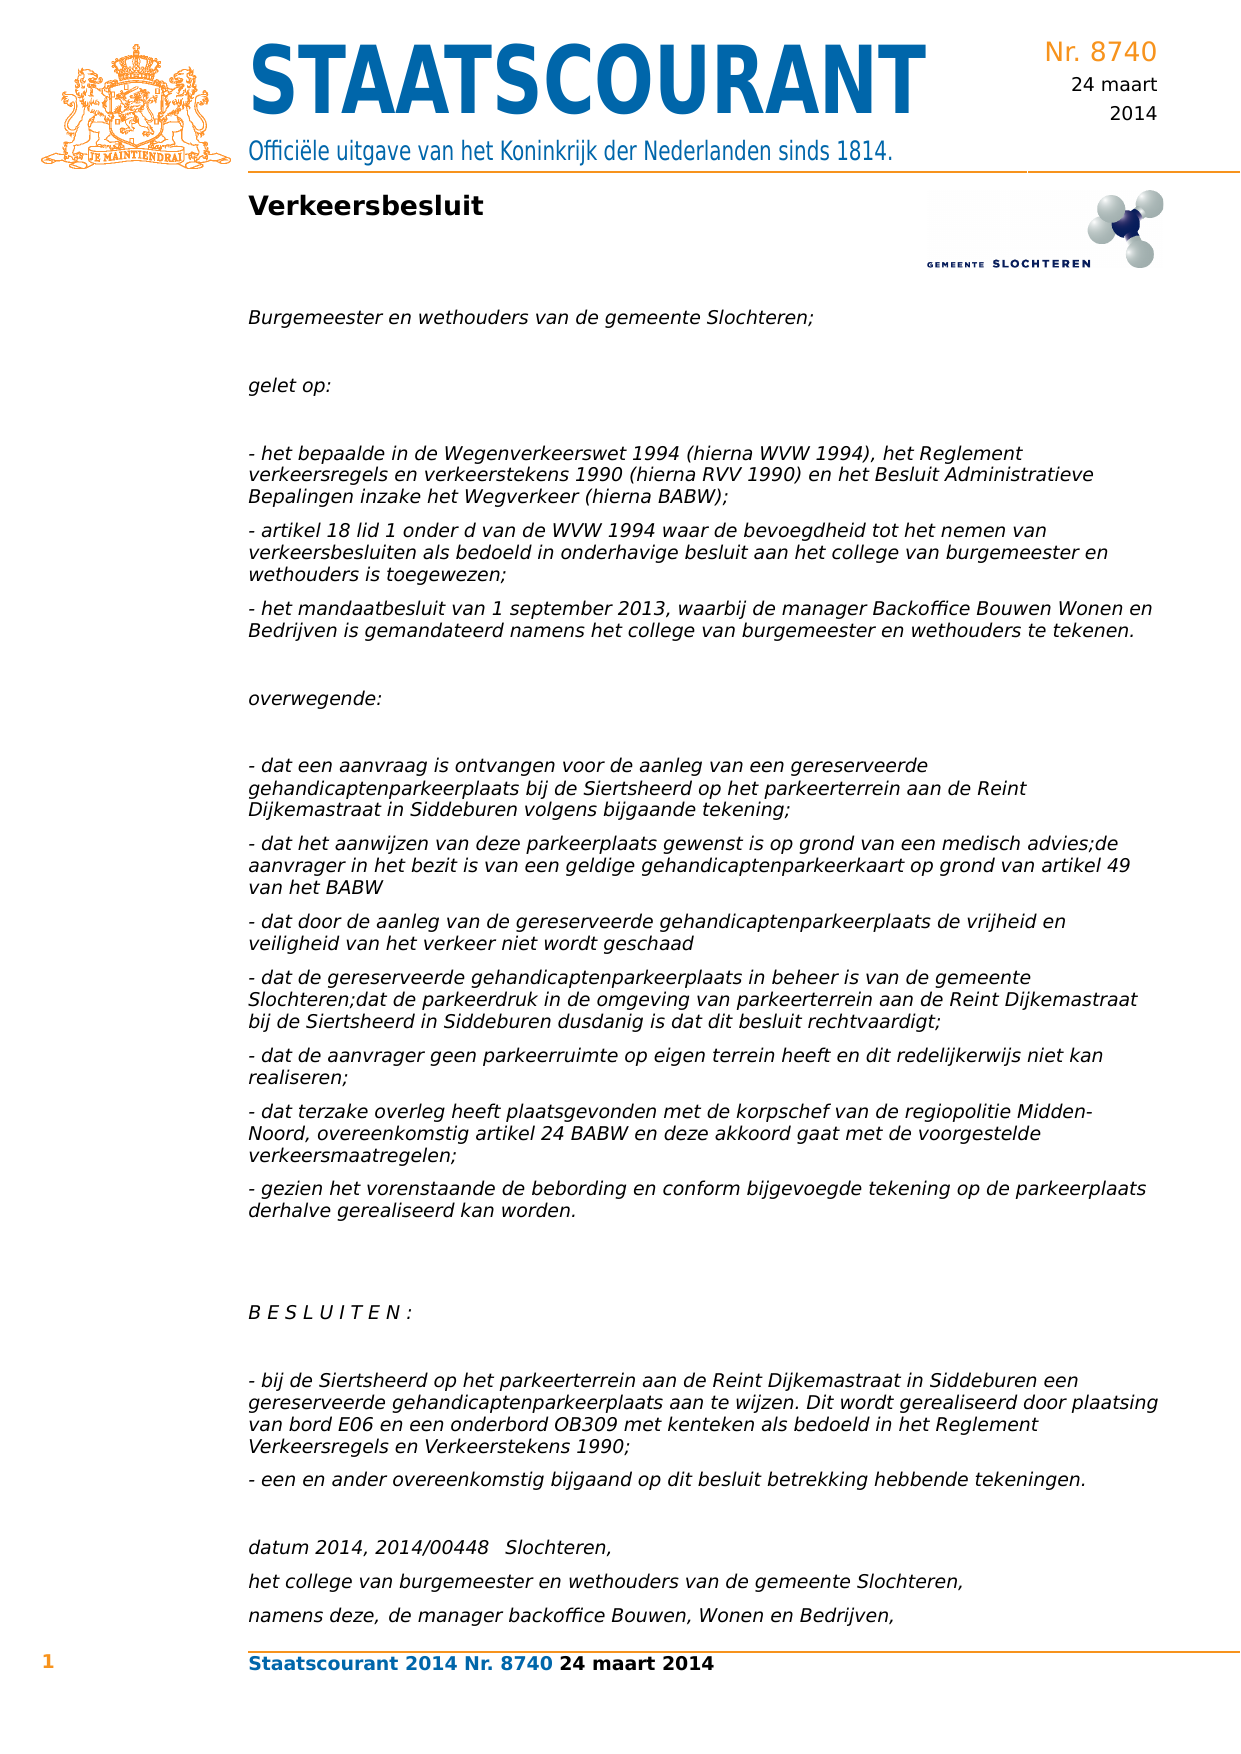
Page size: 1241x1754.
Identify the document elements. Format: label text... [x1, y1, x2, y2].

text - een en ander overeenkomstig bijgaand op dit besluit betrekking hebbende tekeningen. [248, 1469, 1163, 1491]
text - dat door de aanleg van de gereserveerde gehandicaptenparkeerplaats de vrijheid en veiligheid van het verkeer niet wordt geschaad [248, 911, 1163, 955]
text - artikel 18 lid 1 onder d van de WVW 1994 waar de bevoegdheid tot het nemen van verkeersbesluiten als bedoeld in onderhavige besluit aan het college van burgemeester en wethouders is toegewezen; [248, 520, 1163, 586]
picture [41, 44, 231, 169]
text namens deze, de manager backoffice Bouwen, Wonen en Bedrijven, [248, 1605, 1163, 1627]
text - het bepaalde in de Wegenverkeerswet 1994 (hierna WVW 1994), het Reglement verkeersregels en verkeerstekens 1990 (hierna RVV 1990) en het Besluit Administratieve Bepalingen inzake het Wegverkeer (hierna BABW); [248, 442, 1163, 508]
text - dat de gereserveerde gehandicaptenparkeerplaats in beheer is van de gemeente Slochteren;dat de parkeerdruk in de omgeving van parkeerterrein aan de Reint Dijkemastraat bij de Siertsheerd in Siddeburen dusdanig is dat dit besluit rechtvaardigt; [248, 967, 1163, 1033]
text - dat het aanwijzen van deze parkeerplaats gewenst is op grond van een medisch advies;de aanvrager in het bezit is van een geldige gehandicaptenparkeerkaart op grond van artikel 49 van het BABW [248, 833, 1163, 899]
text - dat een aanvraag is ontvangen voor de aanleg van een gereserveerde gehandicaptenparkeerplaats bij de Siertsheerd op het parkeerterrein aan de Reint Dijkemastraat in Siddeburen volgens bijgaande tekening; [248, 755, 1163, 821]
text - dat terzake overleg heeft plaatsgevonden met de korpschef van de regiopolitie Midden- Noord, overeenkomstig artikel 24 BABW en deze akkoord gaat met de voorgestelde verkeersmaatregelen; [248, 1101, 1163, 1166]
subtitle Verkeersbesluit [248, 191, 927, 222]
picture [927, 190, 1164, 268]
text datum 2014, 2014/00448 Slochteren, [248, 1537, 1163, 1559]
text - het mandaatbesluit van 1 september 2013, waarbij de manager Backoffice Bouwen Wonen en Bedrijven is gemandateerd namens het college van burgemeester en wethouders te tekenen. [248, 598, 1163, 642]
text - gezien het vorenstaande de bebording en conform bijgevoegde tekening op de parkeerplaats derhalve gerealiseerd kan worden. [248, 1178, 1163, 1222]
text het college van burgemeester en wethouders van de gemeente Slochteren, [248, 1571, 1163, 1593]
text - bij de Siertsheerd op het parkeerterrein aan de Reint Dijkemastraat in Siddeburen een gereserveerde gehandicaptenparkeerplaats aan te wijzen. Dit wordt gerealiseerd door plaatsing van bord E06 en een onderbord OB309 met kenteken als bedoeld in het Reglement Verkeersregels en Verkeerstekens 1990; [248, 1369, 1163, 1457]
text - dat de aanvrager geen parkeerruimte op eigen terrein heeft en dit redelijkerwijs niet kan realiseren; [248, 1045, 1163, 1089]
text B E S L U I T E N : [248, 1302, 1163, 1324]
text overwegende: [248, 688, 1163, 710]
text Burgemeester en wethouders van de gemeente Slochteren; [248, 307, 1163, 329]
text gelet op: [248, 375, 1163, 397]
